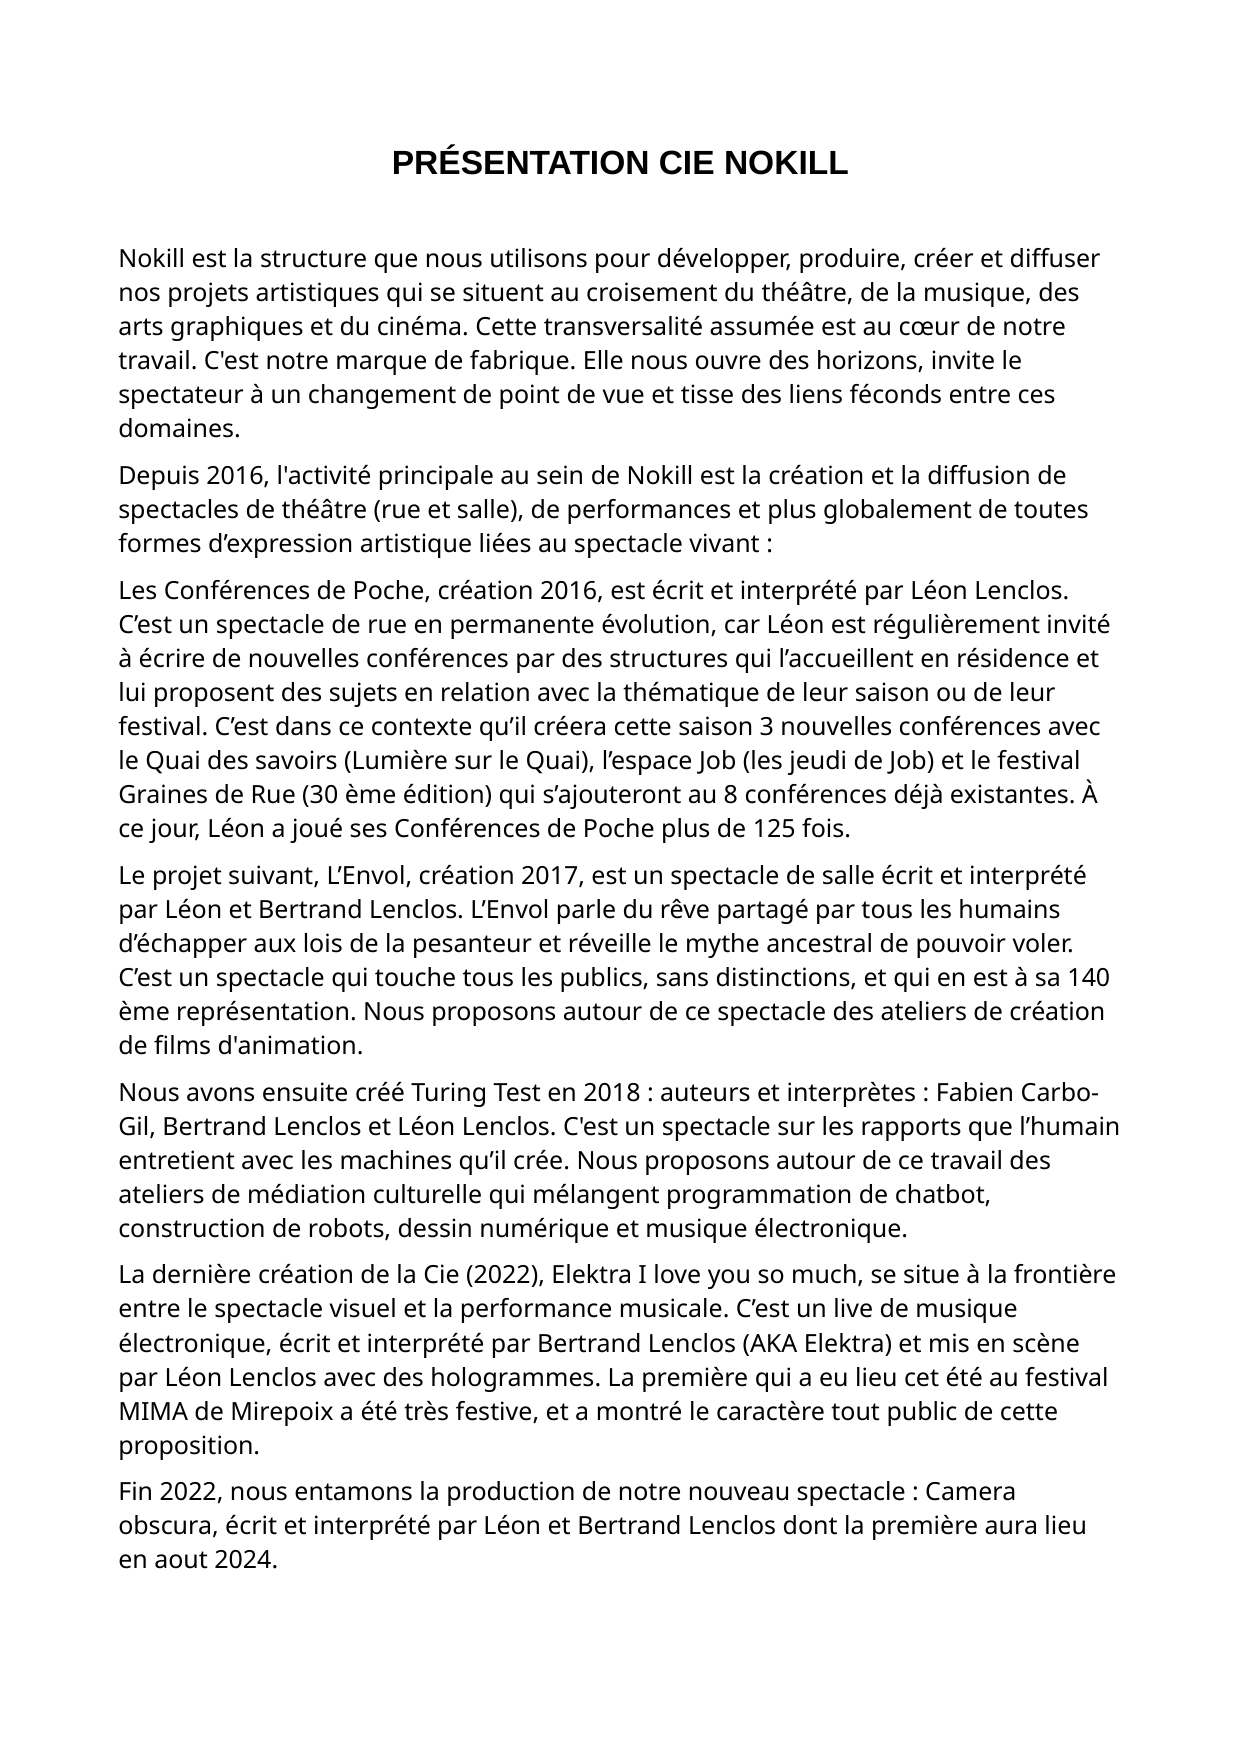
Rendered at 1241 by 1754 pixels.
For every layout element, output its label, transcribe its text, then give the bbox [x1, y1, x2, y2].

text Depuis 2016, l'activité principale au sein de Nokill est la création et la diffusion de spectacles de théâtre (rue et salle), de performances et plus globalement de toutes formes d’expression artistique liées au spectacle vivant : [118, 458, 1122, 560]
text Fin 2022, nous entamons la production de notre nouveau spectacle : Camera obscura, écrit et interprété par Léon et Bertrand Lenclos dont la première aura lieu en aout 2024. [118, 1474, 1122, 1576]
text La dernière création de la Cie (2022), Elektra I love you so much, se situe à la frontière entre le spectacle visuel et la performance musicale. C’est un live de musique électronique, écrit et interprété par Bertrand Lenclos (AKA Elektra) et mis en scène par Léon Lenclos avec des hologrammes. La première qui a eu lieu cet été au festival MIMA de Mirepoix a été très festive, et a montré le caractère tout public de cette proposition. [118, 1257, 1122, 1461]
text Le projet suivant, L’Envol, création 2017, est un spectacle de salle écrit et interprété par Léon et Bertrand Lenclos. L’Envol parle du rêve partagé par tous les humains d’échapper aux lois de la pesanteur et réveille le mythe ancestral de pouvoir voler. C’est un spectacle qui touche tous les publics, sans distinctions, et qui en est à sa 140 ème représentation. Nous proposons autour de ce spectacle des ateliers de création de films d'animation. [118, 857, 1122, 1062]
text Nous avons ensuite créé Turing Test en 2018 : auteurs et interprètes : Fabien Carbo-Gil, Bertrand Lenclos et Léon Lenclos. C'est un spectacle sur les rapports que l’humain entretient avec les machines qu’il crée. Nous proposons autour de ce travail des ateliers de médiation culturelle qui mélangent programmation de chatbot, construction de robots, dessin numérique et musique électronique. [118, 1074, 1122, 1244]
text Les Conférences de Poche, création 2016, est écrit et interprété par Léon Lenclos. C’est un spectacle de rue en permanente évolution, car Léon est régulièrement invité à écrire de nouvelles conférences par des structures qui l’accueillent en résidence et lui proposent des sujets en relation avec la thématique de leur saison ou de leur festival. C’est dans ce contexte qu’il créera cette saison 3 nouvelles conférences avec le Quai des savoirs (Lumière sur le Quai), l’espace Job (les jeudi de Job) et le festival Graines de Rue (30 ème édition) qui s’ajouteront au 8 conférences déjà existantes. À ce jour, Léon a joué ses Conférences de Poche plus de 125 fois. [118, 572, 1122, 845]
text Nokill est la structure que nous utilisons pour développer, produire, créer et diffuser nos projets artistiques qui se situent au croisement du théâtre, de la musique, des arts graphiques et du cinéma. Cette transversalité assumée est au cœur de notre travail. C'est notre marque de fabrique. Elle nous ouvre des horizons, invite le spectateur à un changement de point de vue et tisse des liens féconds entre ces domaines. [118, 241, 1122, 445]
subtitle PRÉSENTATION CIE NOKILL [118, 143, 1122, 182]
